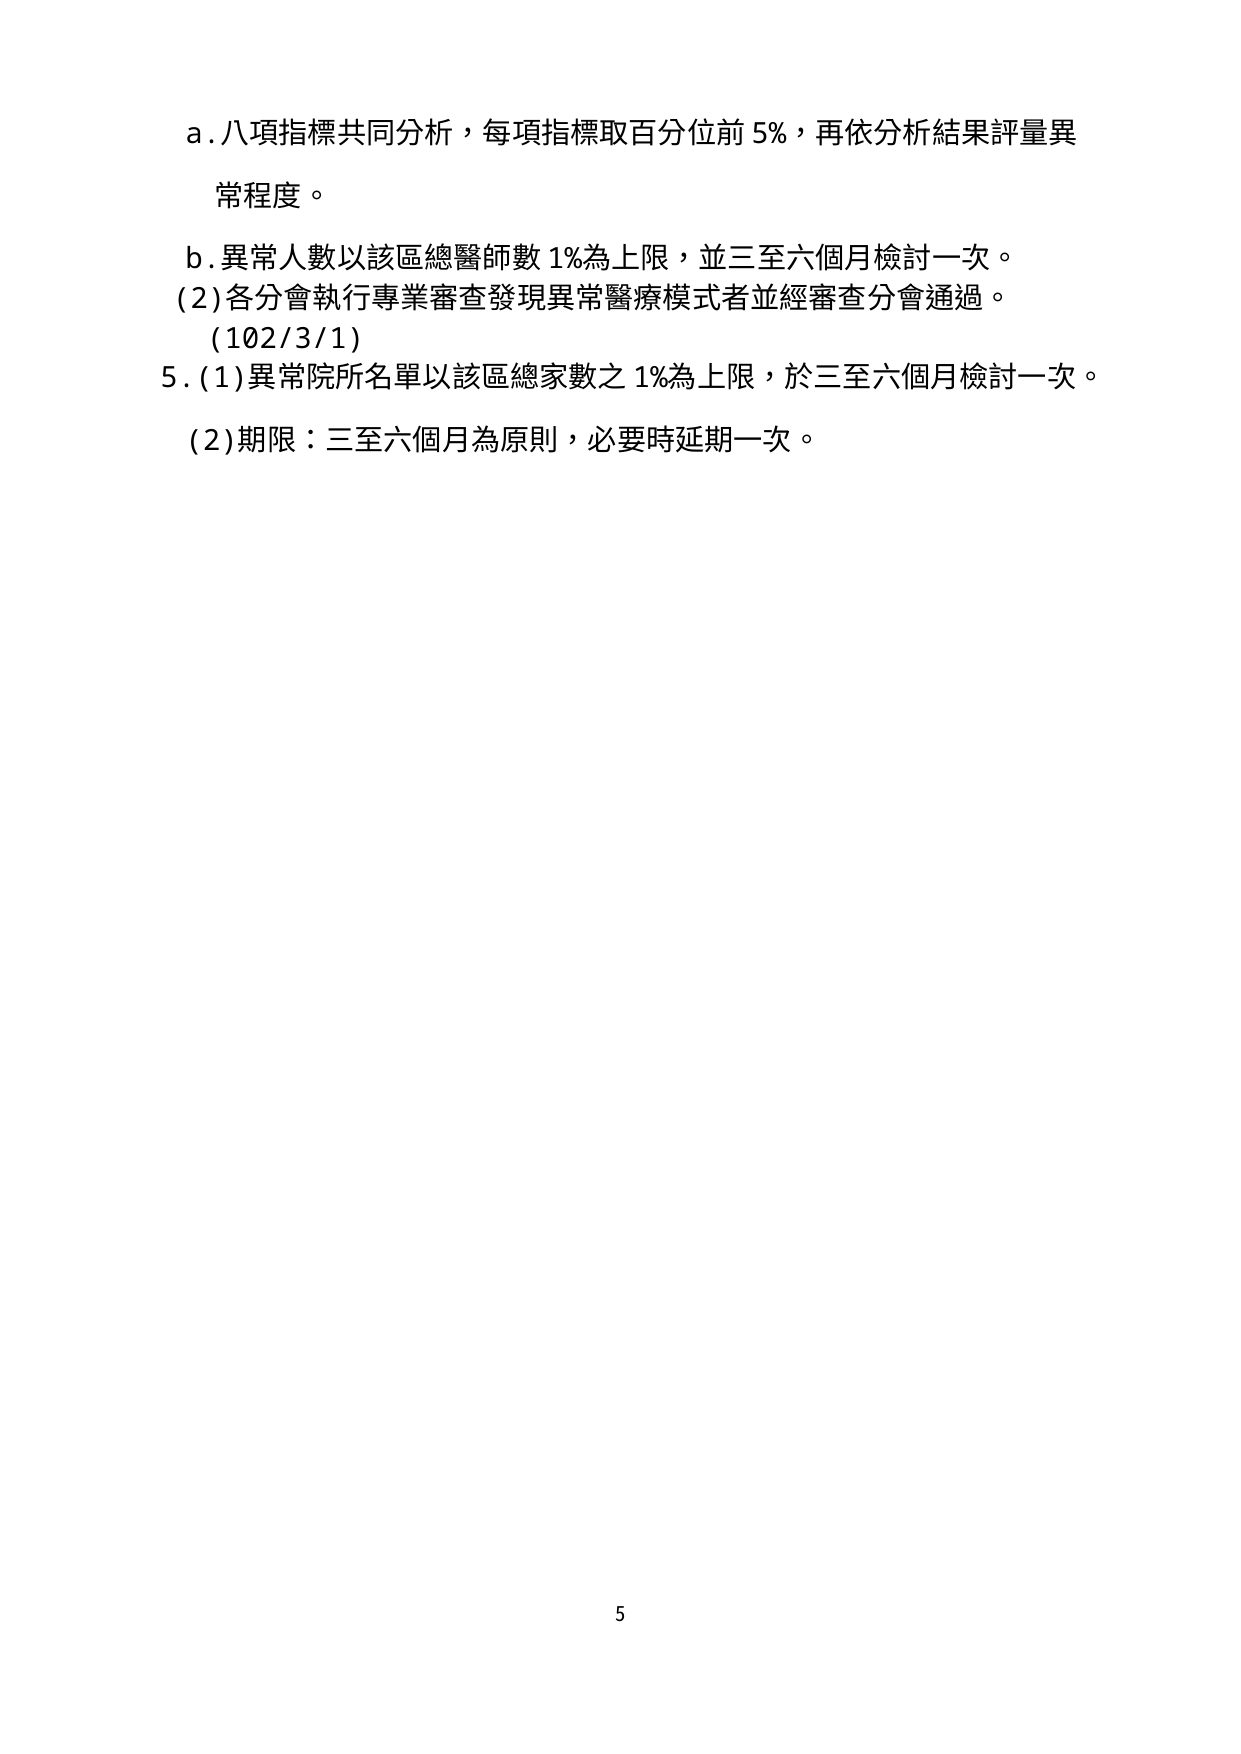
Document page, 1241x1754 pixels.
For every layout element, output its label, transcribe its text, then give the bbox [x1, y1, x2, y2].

text (2)各分會執行專業審查發現異常醫療模式者並經審查分會通過。 [173, 277, 1092, 317]
text b.異常人數以該區總醫師數1%為上限，並三至六個月檢討一次。 [185, 214, 1092, 277]
text (102/3/1) [207, 317, 1092, 356]
text a.八項指標共同分析，每項指標取百分位前5%，再依分析結果評量異常程度。 [185, 89, 1092, 214]
text 5.(1)異常院所名單以該區總家數之1%為上限，於三至六個月檢討一次。 [160, 356, 1092, 396]
text (2)期限：三至六個月為原則，必要時延期一次。 [185, 396, 1092, 458]
